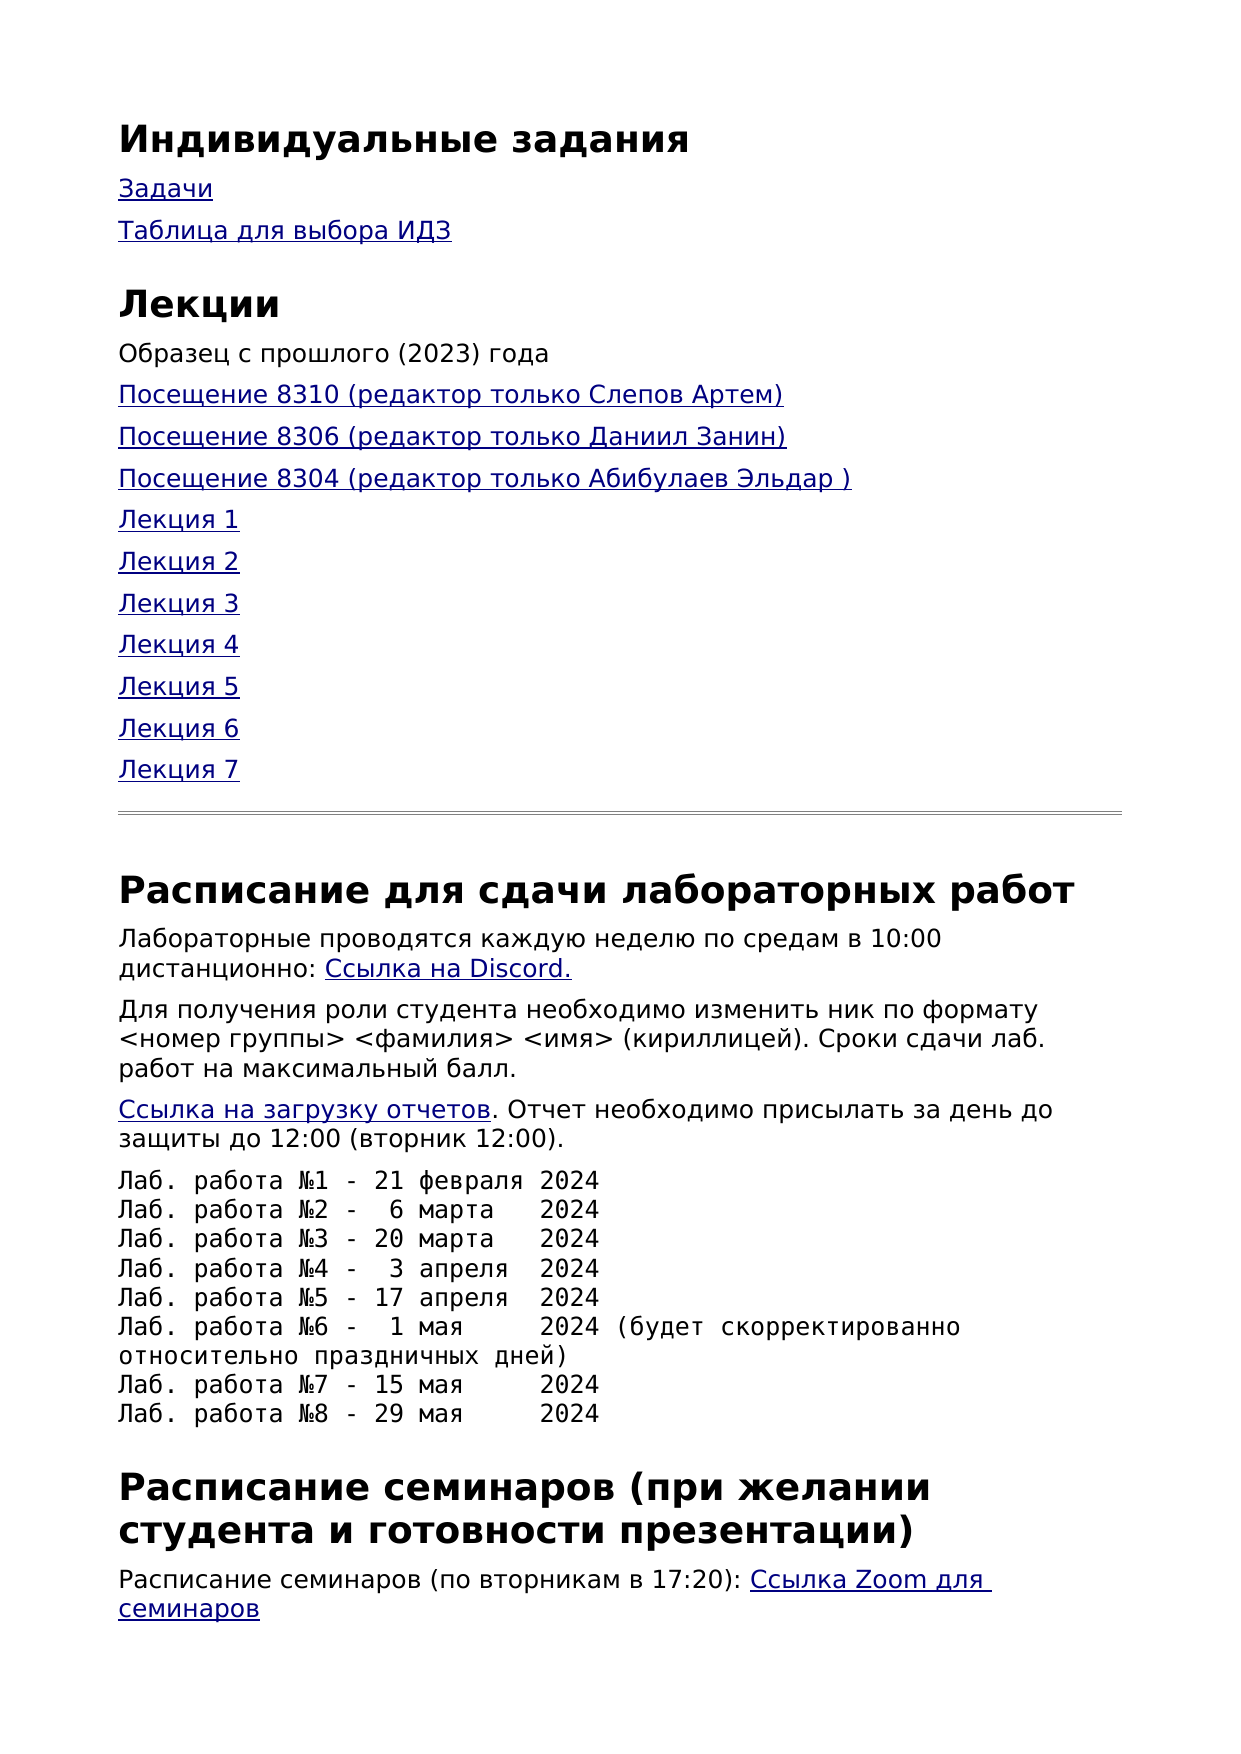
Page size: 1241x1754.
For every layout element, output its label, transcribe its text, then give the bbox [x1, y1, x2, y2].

text Для получения роли студента необходимо изменить ник по формату <номер группы> <фамилия> <имя> (кириллицей). Сроки сдачи лаб. работ на максимальный балл. [118, 995, 1122, 1083]
text Посещение 8304 (редактор только Абибулаев Эльдар ) [118, 464, 1122, 493]
text Образец с прошлого (2023) года [118, 339, 1122, 368]
subtitle Индивидуальные задания [118, 118, 1122, 162]
text Посещение 8310 (редактор только Слепов Артем) [118, 380, 1122, 409]
text Лекция 7 [118, 755, 1122, 784]
text Расписание семинаров (по вторникам в 17:20): Ссылка Zoom для семинаров [118, 1565, 1122, 1624]
subtitle Расписание для сдачи лабораторных работ [118, 868, 1122, 912]
subtitle Лекции [118, 283, 1122, 326]
text Лекция 2 [118, 547, 1122, 576]
subtitle Расписание семинаров (при желании студента и готовности презентации) [118, 1466, 1122, 1553]
text Ссылка на загрузку отчетов. Отчет необходимо присылать за день до защиты до 12:00 (вторник 12:00). [118, 1095, 1122, 1154]
text Лаб. работа №1 - 21 февраля 2024 Лаб. работа №2 - 6 марта 2024 Лаб. работа №3 - 20 марта 2024 Лаб. работа №4 - 3 апреля 2024 Лаб. работа №5 - 17 апреля 2024 Лаб. работа №6 - 1 мая 2024 (будет скорректированно относительно праздничных дней) Лаб. работа №7 - 15 мая 2024 Лаб. работа №8 - 29 мая 2024 [118, 1166, 1122, 1429]
text Лекция 4 [118, 630, 1122, 659]
text Лекция 5 [118, 672, 1122, 701]
text Таблица для выбора ИДЗ [118, 216, 1122, 245]
text Посещение 8306 (редактор только Даниил Занин) [118, 422, 1122, 451]
text Лекция 3 [118, 589, 1122, 618]
text Лабораторные проводятся каждую неделю по средам в 10:00 дистанционно: Ссылка на Discord. [118, 924, 1122, 983]
text Лекция 6 [118, 714, 1122, 743]
text Задачи [118, 174, 1122, 203]
text Лекция 1 [118, 505, 1122, 534]
